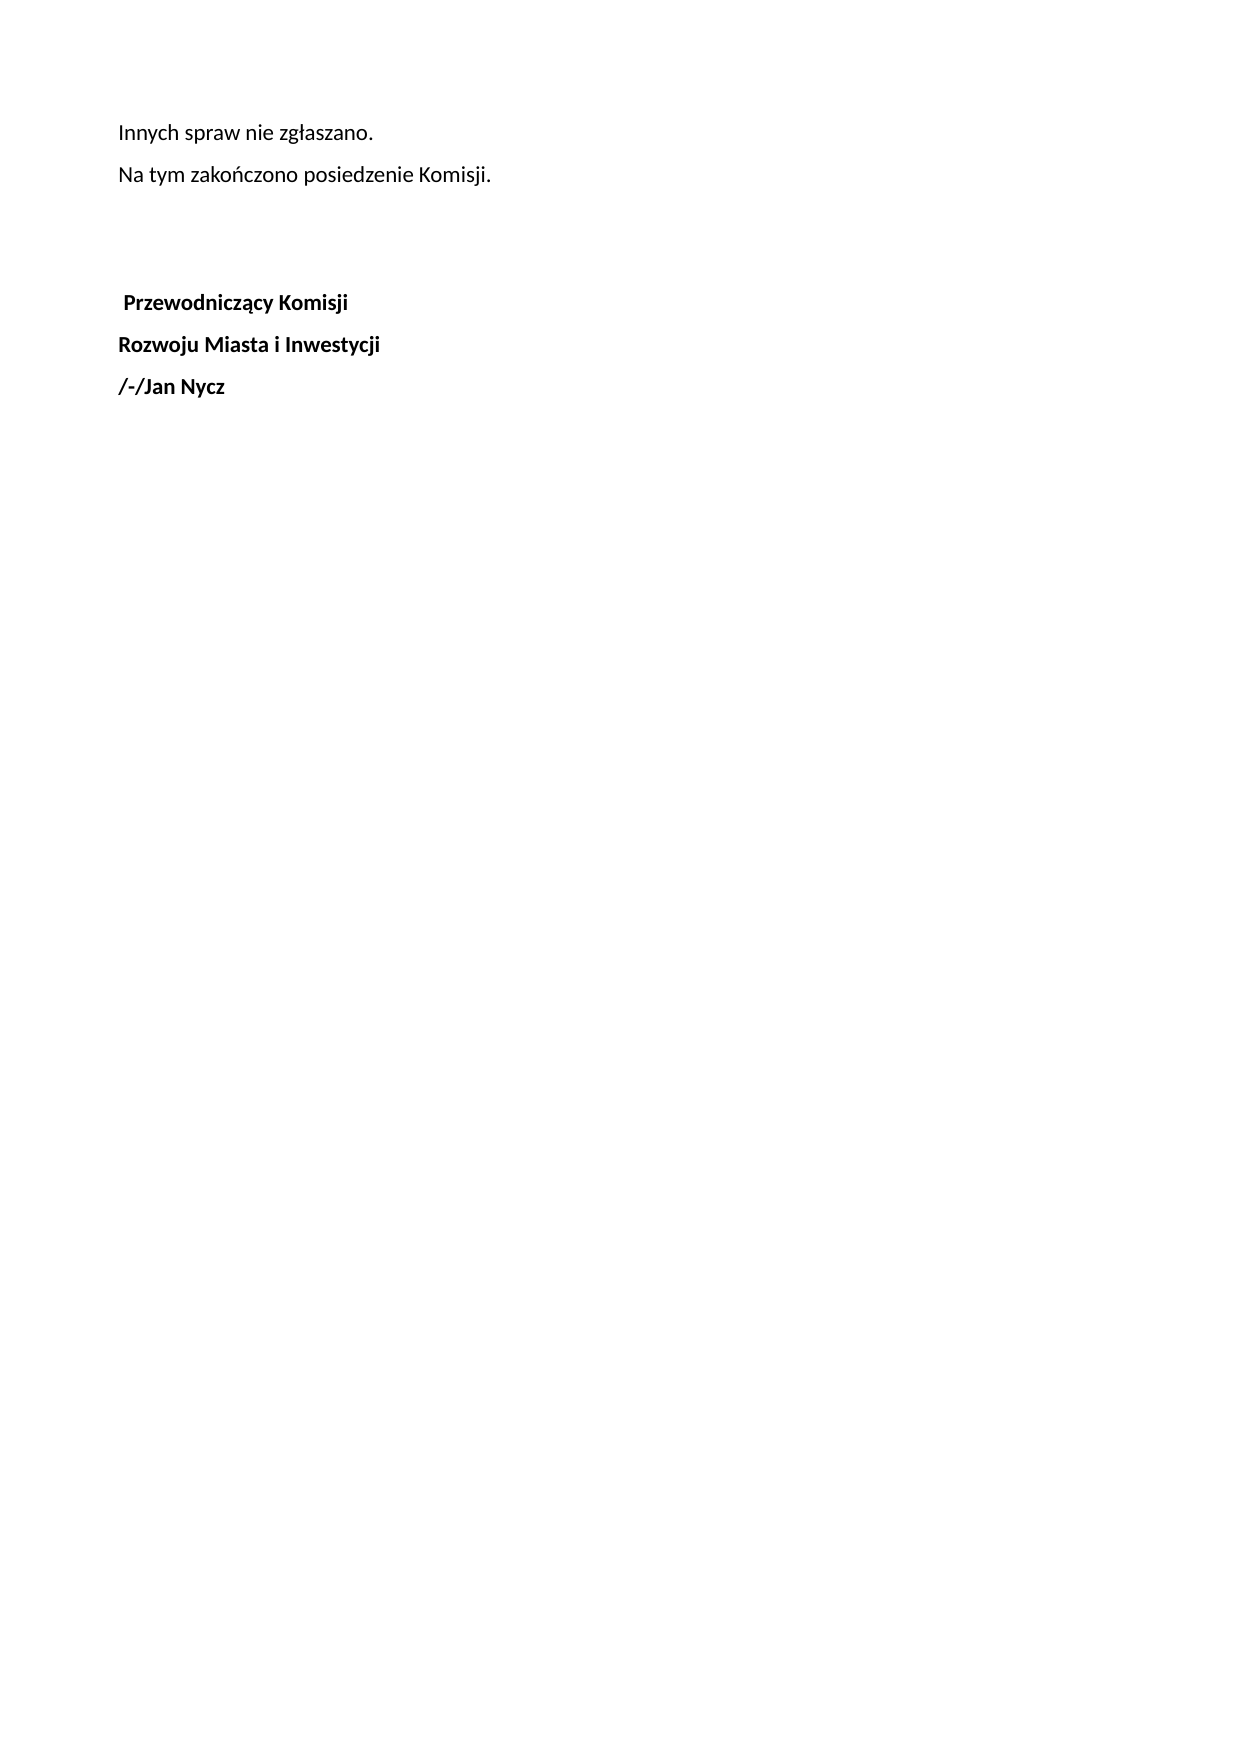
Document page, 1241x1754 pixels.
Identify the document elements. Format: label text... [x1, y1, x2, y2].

text Przewodniczący Komisji [118, 288, 1122, 316]
text Na tym zakończono posiedzenie Komisji. [118, 160, 1122, 188]
text Rozwoju Miasta i Inwestycji [118, 330, 1122, 358]
text /-/Jan Nycz [118, 372, 1122, 400]
text Innych spraw nie zgłaszano. [118, 118, 1122, 146]
